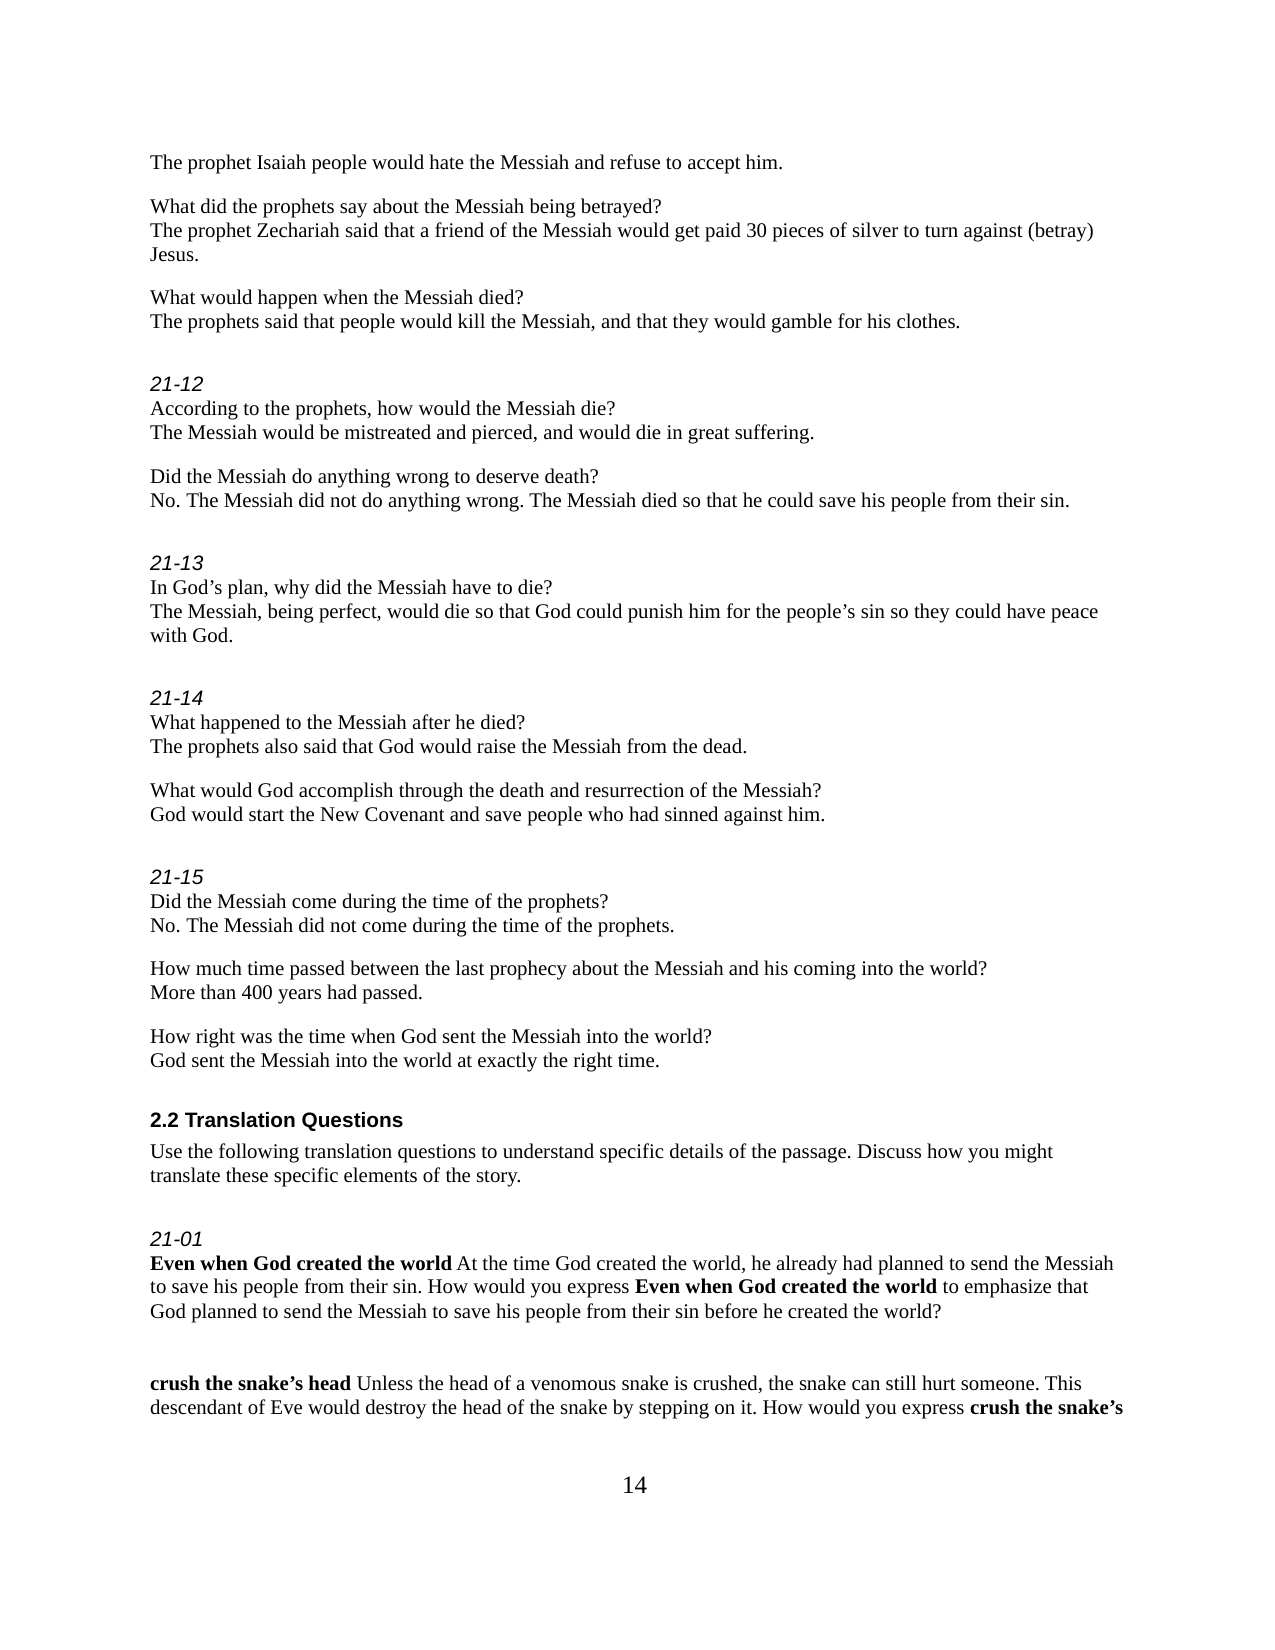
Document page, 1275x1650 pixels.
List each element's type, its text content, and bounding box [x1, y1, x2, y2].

text The prophet Isaiah people would hate the Messiah and refuse to accept him. [150, 150, 1125, 174]
text How right was the time when God sent the Messiah into the world? God sent the Messiah into the world at exactly the right time. [150, 1024, 1125, 1072]
text Did the Messiah come during the time of the prophets? No. The Messiah did not come during the time of the prophets. [150, 889, 1125, 937]
text What would God accomplish through the death and resurrection of the Messiah? God would start the New Covenant and save people who had sinned against him. [150, 778, 1125, 826]
subtitle 21-15 [150, 865, 1125, 889]
text Even when God created the world At the time God created the world, he already had planned to send the Messiah to save his people from their sin. How would you express Even when God created the world to emphasize that God planned to send the Messiah to save his people from their sin before he created the world? [150, 1250, 1125, 1323]
subtitle 21-12 [150, 372, 1125, 396]
subtitle 21-14 [150, 686, 1125, 710]
text Use the following translation questions to understand specific details of the passage. Discuss how you might translate these specific elements of the story. [150, 1139, 1125, 1187]
text crush the snake’s head Unless the head of a venomous snake is crushed, the snake can still hurt someone. This descendant of Eve would destroy the head of the snake by stepping on it. How would you express crush the snake’s [150, 1371, 1125, 1419]
subtitle 2.2 Translation Questions [150, 1108, 1125, 1132]
text What happened to the Messiah after he died? The prophets also said that God would raise the Messiah from the dead. [150, 710, 1125, 758]
text In God’s plan, why did the Messiah have to die? The Messiah, being perfect, would die so that God could punish him for the people’s sin so they could have peace with God. [150, 575, 1125, 647]
text How much time passed between the last prophecy about the Messiah and his coming into the world? More than 400 years had passed. [150, 956, 1125, 1004]
text What would happen when the Messiah died? The prophets said that people would kill the Messiah, and that they would gamble for his clothes. [150, 285, 1125, 333]
subtitle 21-13 [150, 551, 1125, 575]
text Did the Messiah do anything wrong to deserve death? No. The Messiah did not do anything wrong. The Messiah died so that he could save his people from their sin. [150, 464, 1125, 512]
text According to the prophets, how would the Messiah die? The Messiah would be mistreated and pierced, and would die in great suffering. [150, 396, 1125, 444]
subtitle 21-01 [150, 1226, 1125, 1250]
text What did the prophets say about the Messiah being betrayed? The prophet Zechariah said that a friend of the Messiah would get paid 30 pieces of silver to turn against (betray) Jesus. [150, 193, 1125, 266]
